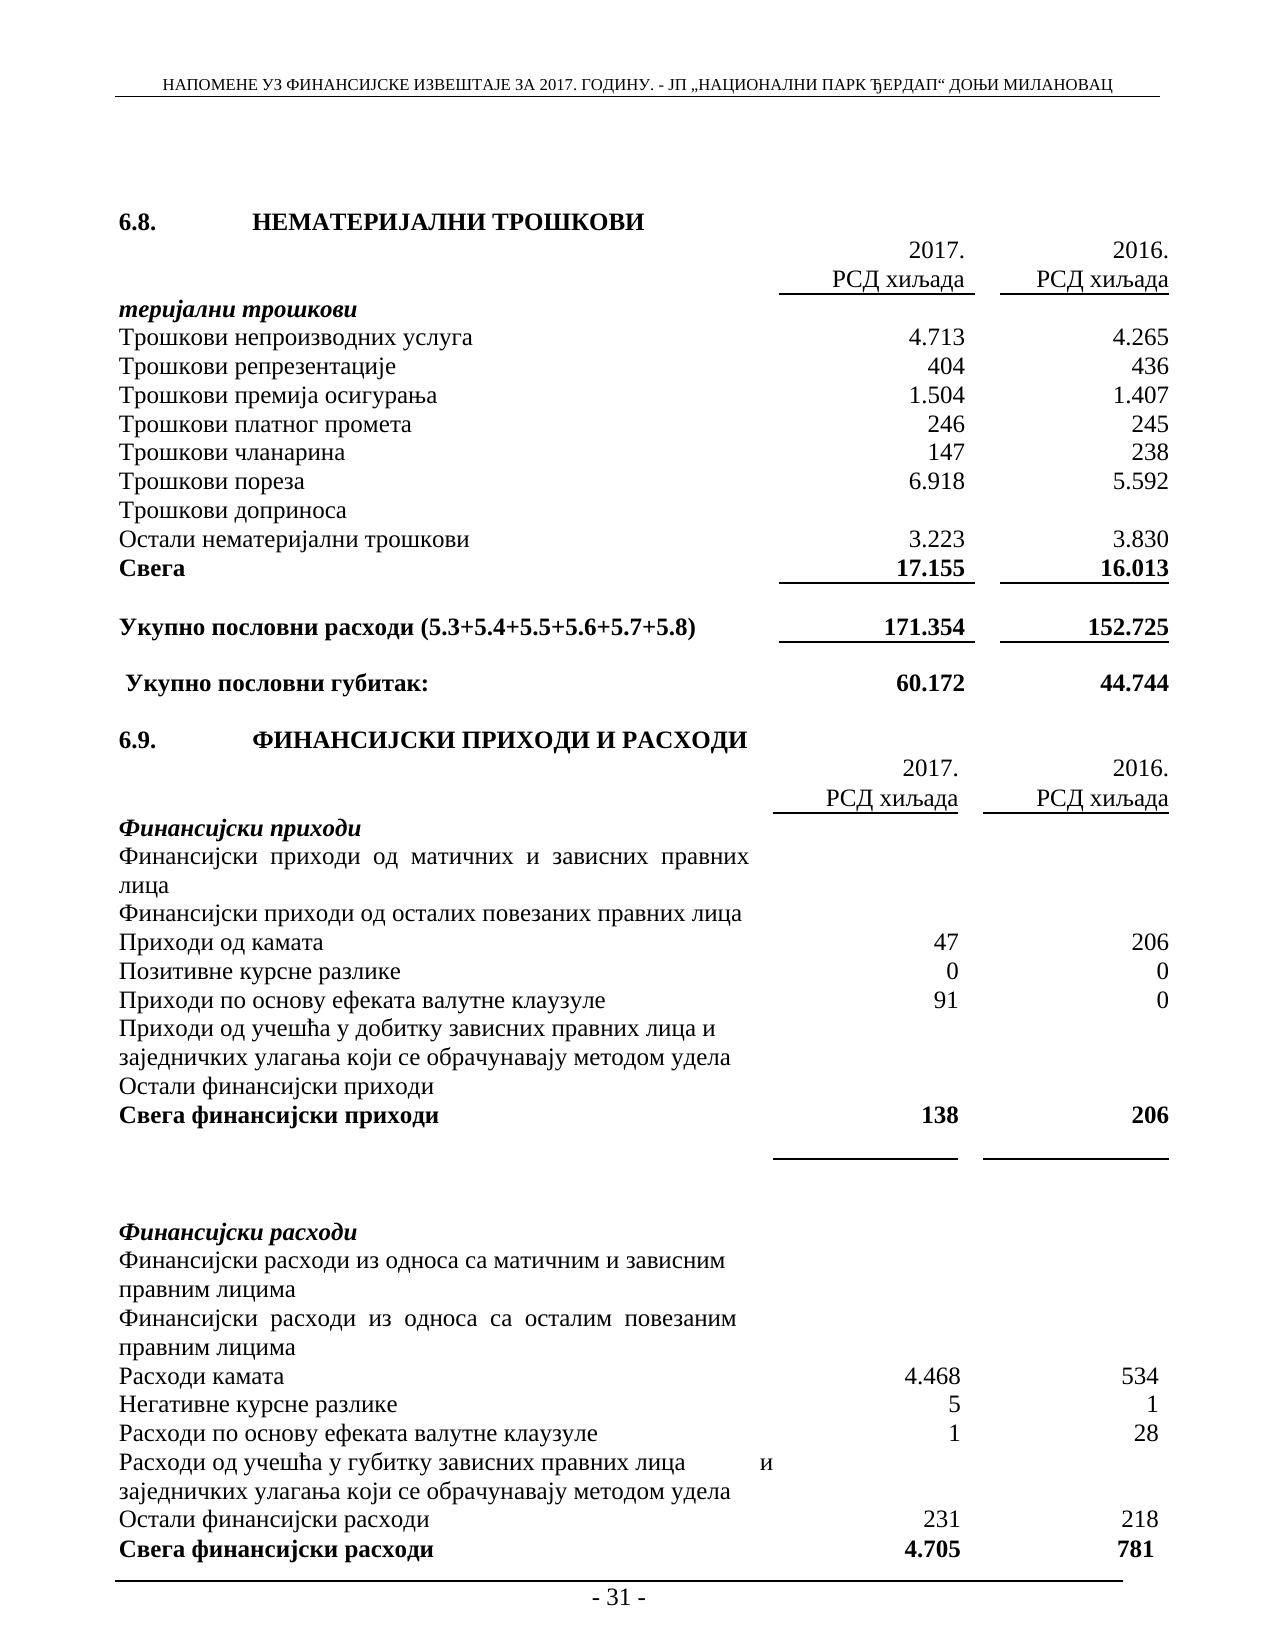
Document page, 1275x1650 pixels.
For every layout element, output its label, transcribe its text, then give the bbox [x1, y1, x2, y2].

table_cell [217, 1129, 773, 1158]
table_cell [1123, 1303, 1158, 1332]
table_cell 404 [779, 351, 975, 380]
table_cell 5.592 [975, 466, 1169, 495]
table_cell [1123, 1275, 1158, 1303]
table_header [1123, 1218, 1158, 1246]
table_cell РСД хиљада [779, 264, 975, 293]
table_cell 2016. [975, 236, 1169, 264]
table_header [983, 207, 1000, 236]
table_cell [958, 783, 975, 812]
table_cell Финансијски приходи [119, 812, 779, 842]
table_cell 2016. [975, 754, 1169, 783]
table_cell Расходи камата [115, 1361, 739, 1389]
table_cell [773, 236, 779, 264]
table_header [1033, 1218, 1123, 1246]
table_cell [975, 842, 983, 870]
table_cell [119, 783, 217, 812]
table_cell [958, 754, 975, 783]
table_cell [1033, 1476, 1123, 1504]
table_cell 60.172 [779, 643, 975, 697]
table_cell ФИНАНСИЈСКИ ПРИХОДИ И РАСХОДИ [217, 697, 779, 754]
table_cell [1000, 1042, 1169, 1071]
table_cell Позитивне курсне разлике [119, 956, 779, 985]
table_cell [779, 697, 958, 754]
table_cell [983, 1014, 1000, 1042]
table_cell [958, 842, 975, 870]
table_cell [1000, 1071, 1169, 1100]
table_cell [1000, 899, 1169, 927]
table_cell [958, 899, 975, 927]
table_header [740, 1218, 1033, 1246]
table_header [779, 207, 958, 236]
table_cell [975, 264, 983, 293]
table_cell 2017. [779, 236, 975, 264]
table_cell Расходи по основу ефеката валутне клаузуле [115, 1418, 739, 1447]
table_cell [958, 812, 975, 842]
table_cell [975, 495, 983, 524]
table_cell [217, 553, 773, 582]
table_cell - 31 - [115, 1582, 739, 1611]
table_cell 147 [779, 438, 975, 466]
table_cell [958, 1129, 975, 1158]
table_cell заједничких улагања који се обрачунавају методом удела [119, 1042, 779, 1071]
table_header Финансијски расходи [115, 1218, 739, 1246]
table_cell лица [119, 870, 217, 898]
table_cell [119, 754, 217, 783]
table_cell [1000, 495, 1169, 524]
table_cell [217, 236, 773, 264]
table_cell [773, 754, 779, 783]
table_cell [217, 870, 773, 898]
table_cell [958, 870, 975, 898]
table_cell Свега [119, 553, 217, 582]
table_cell [779, 1129, 958, 1158]
table_cell [1033, 1563, 1123, 1580]
table_cell Остали финансијски расходи [115, 1505, 739, 1533]
table_cell [779, 814, 958, 842]
table_cell Свега финансијски расходи [115, 1533, 739, 1562]
table_cell 231 [740, 1505, 1033, 1533]
table_cell [779, 1071, 958, 1100]
table_cell [975, 697, 983, 754]
table_cell 436 [975, 351, 1169, 380]
table_cell [217, 754, 773, 783]
table_cell [958, 1071, 975, 1100]
table_cell 3.223 [779, 524, 975, 553]
table_cell [779, 295, 958, 323]
table_cell Расходи од учешћа у губитку зависних правних лица [115, 1447, 739, 1476]
table_cell 16.013 [1000, 553, 1169, 582]
table_cell 44.744 [975, 641, 1169, 697]
table_cell [983, 814, 1000, 842]
table_cell [1123, 1476, 1158, 1504]
table_cell 218 [1033, 1505, 1158, 1533]
table_cell [983, 697, 1000, 754]
table_cell [983, 1129, 1000, 1158]
table_cell [1000, 870, 1169, 898]
table_cell Финансијски расходи из односа са осталим повезаним [115, 1303, 1033, 1332]
table_cell [773, 264, 779, 293]
table_cell заједничких улагања који се обрачунавају методом удела [115, 1476, 739, 1504]
table_header 6.8. [119, 207, 217, 236]
table_cell [1123, 1563, 1158, 1580]
table_cell [983, 264, 1000, 293]
table_cell [1123, 1246, 1158, 1274]
table_cell [1033, 1275, 1123, 1303]
table_cell Свега финансијски приходи [119, 1100, 779, 1129]
table_header [975, 207, 983, 236]
table_cell [1123, 1332, 1158, 1361]
table_cell [1000, 814, 1169, 842]
table_cell [983, 842, 1000, 870]
table_cell 206 [975, 927, 1169, 956]
table_cell Трошкови репрезентације [119, 351, 779, 380]
table_cell [119, 1129, 217, 1158]
table_cell 246 [779, 409, 975, 437]
table_cell [983, 1042, 1000, 1071]
table_cell [773, 553, 779, 582]
table_cell [975, 582, 1000, 641]
table_cell [975, 1042, 983, 1071]
table_cell [1033, 1582, 1123, 1611]
table_cell 171.354 [779, 584, 975, 641]
table_cell [779, 899, 958, 927]
table_cell [975, 1014, 983, 1042]
table_cell 1 [740, 1418, 1033, 1447]
table_cell [779, 1042, 958, 1071]
table_cell Финансијски расходи из односа са матичним и зависним [115, 1246, 1033, 1274]
table_cell Трошкови доприноса [119, 495, 779, 524]
table_cell Остали нематеријални трошкови [119, 524, 779, 553]
table_cell 0 [779, 956, 958, 985]
table_cell [958, 956, 975, 985]
table_cell [958, 495, 975, 524]
table_cell 245 [975, 409, 1169, 437]
table_cell [773, 783, 779, 812]
table_cell [1033, 1303, 1123, 1332]
table_cell [983, 1071, 1000, 1100]
table_cell 17.155 [779, 553, 975, 582]
table_cell [1123, 1447, 1158, 1476]
table_cell [773, 1129, 779, 1158]
table_cell 4.713 [779, 323, 975, 351]
table_cell [779, 870, 958, 898]
table_cell [975, 899, 983, 927]
table_cell [975, 870, 983, 898]
table_cell [975, 1071, 983, 1100]
table_cell 4.705 [740, 1533, 1033, 1562]
table_cell РСД хиљада [1000, 264, 1169, 293]
text НАПОМЕНЕ УЗ ФИНАНСИЈСКЕ ИЗВЕШТАЈЕ ЗА 2017. ГОДИНУ. - ЈП „НАЦИОНАЛНИ ПАРК ЂЕРДАП“ ДОЊИ МИЛАНОВАЦ [162, 74, 1169, 94]
table_cell [958, 1100, 975, 1129]
table_cell РСД хиљада [779, 783, 958, 812]
table_cell Финансијски приходи од осталих повезаних правних лица [119, 899, 779, 927]
table_cell [983, 495, 1000, 524]
table_cell 47 [779, 927, 958, 956]
table_cell и [740, 1447, 1033, 1476]
table_cell Трошкови чланарина [119, 438, 779, 466]
table_cell 206 [975, 1100, 1169, 1129]
table_cell 138 [779, 1100, 958, 1129]
table_cell 6.918 [779, 466, 975, 495]
table_cell [958, 1042, 975, 1071]
table_cell РСД хиљада [1000, 783, 1169, 812]
table_cell [217, 783, 773, 812]
table_cell [779, 495, 958, 524]
table_cell [119, 264, 217, 293]
table_cell [1123, 1580, 1158, 1611]
table_cell [975, 1129, 983, 1158]
table_cell 91 [779, 985, 958, 1013]
table_cell 781 [1033, 1533, 1158, 1562]
table_cell [773, 870, 779, 898]
table_cell Трошкови непроизводних услуга [119, 323, 779, 351]
table_cell Укупно пословни губитак: [119, 641, 779, 697]
table_cell [1000, 1014, 1169, 1042]
table_cell Финансијски приходи од матичних и зависних правних [119, 842, 779, 870]
table_cell 3.830 [975, 524, 1169, 553]
table_cell 4.468 [740, 1361, 1033, 1389]
table_cell 28 [1033, 1418, 1158, 1447]
table_cell [1000, 295, 1169, 323]
table_cell [975, 783, 983, 812]
table_cell [740, 1582, 1033, 1611]
table_cell [115, 1563, 739, 1580]
table_cell [975, 293, 983, 323]
table_cell 238 [975, 438, 1169, 466]
table_cell Трошкови премија осигурања [119, 380, 779, 409]
table_cell Укупно пословни расходи (5.3+5.4+5.5+5.6+5.7+5.8) [119, 582, 779, 641]
table_cell правним лицима [115, 1332, 739, 1361]
table_cell [1033, 1246, 1123, 1274]
table_cell [983, 899, 1000, 927]
table_header [1000, 207, 1169, 236]
table_cell 4.265 [975, 323, 1169, 351]
table_cell теријални трошкови [119, 293, 779, 323]
table_cell [740, 1332, 1033, 1361]
table_header НЕМАТЕРИЈАЛНИ ТРОШКОВИ [217, 207, 779, 236]
table_cell Приходи од камата [119, 927, 779, 956]
table_cell 6.9. [119, 697, 217, 754]
table_cell [958, 985, 975, 1013]
table_cell [983, 293, 1000, 323]
table_cell [958, 927, 975, 956]
table_cell [779, 842, 958, 870]
table_cell 1 [1033, 1390, 1158, 1418]
table_cell [958, 697, 975, 754]
table_cell 0 [975, 985, 1169, 1013]
table_cell 2017. [779, 754, 958, 783]
table_cell [740, 1275, 1033, 1303]
table_cell 5 [740, 1390, 1033, 1418]
table_cell 534 [1033, 1361, 1158, 1389]
table_cell [740, 1563, 1033, 1580]
table_cell [958, 295, 975, 323]
table_cell [217, 264, 773, 293]
table_cell 152.725 [1000, 584, 1169, 641]
table_cell 0 [975, 956, 1169, 985]
table_cell Приходи по основу ефеката валутне клаузуле [119, 985, 779, 1013]
table_cell [1000, 697, 1169, 754]
table_cell Приходи од учешћа у добитку зависних правних лица и [119, 1014, 779, 1042]
table_header [958, 207, 975, 236]
table_cell [975, 553, 1000, 582]
table_cell [983, 783, 1000, 812]
table_cell 1.504 [779, 380, 975, 409]
table_cell [779, 1014, 958, 1042]
table_cell Трошкови пореза [119, 466, 779, 495]
table_cell [1033, 1447, 1123, 1476]
table_cell 1.407 [975, 380, 1169, 409]
table_cell правним лицима [115, 1275, 739, 1303]
table_cell [983, 870, 1000, 898]
table_cell [740, 1476, 1033, 1504]
table_cell Остали финансијски приходи [119, 1071, 779, 1100]
table_cell [958, 1014, 975, 1042]
table_cell Трошкови платног промета [119, 409, 779, 437]
table_cell [1000, 842, 1169, 870]
table_cell [119, 236, 217, 264]
table_cell Негативне курсне разлике [115, 1390, 739, 1418]
table_cell [1033, 1332, 1123, 1361]
table_cell [975, 812, 983, 842]
table_cell [1000, 1129, 1169, 1158]
